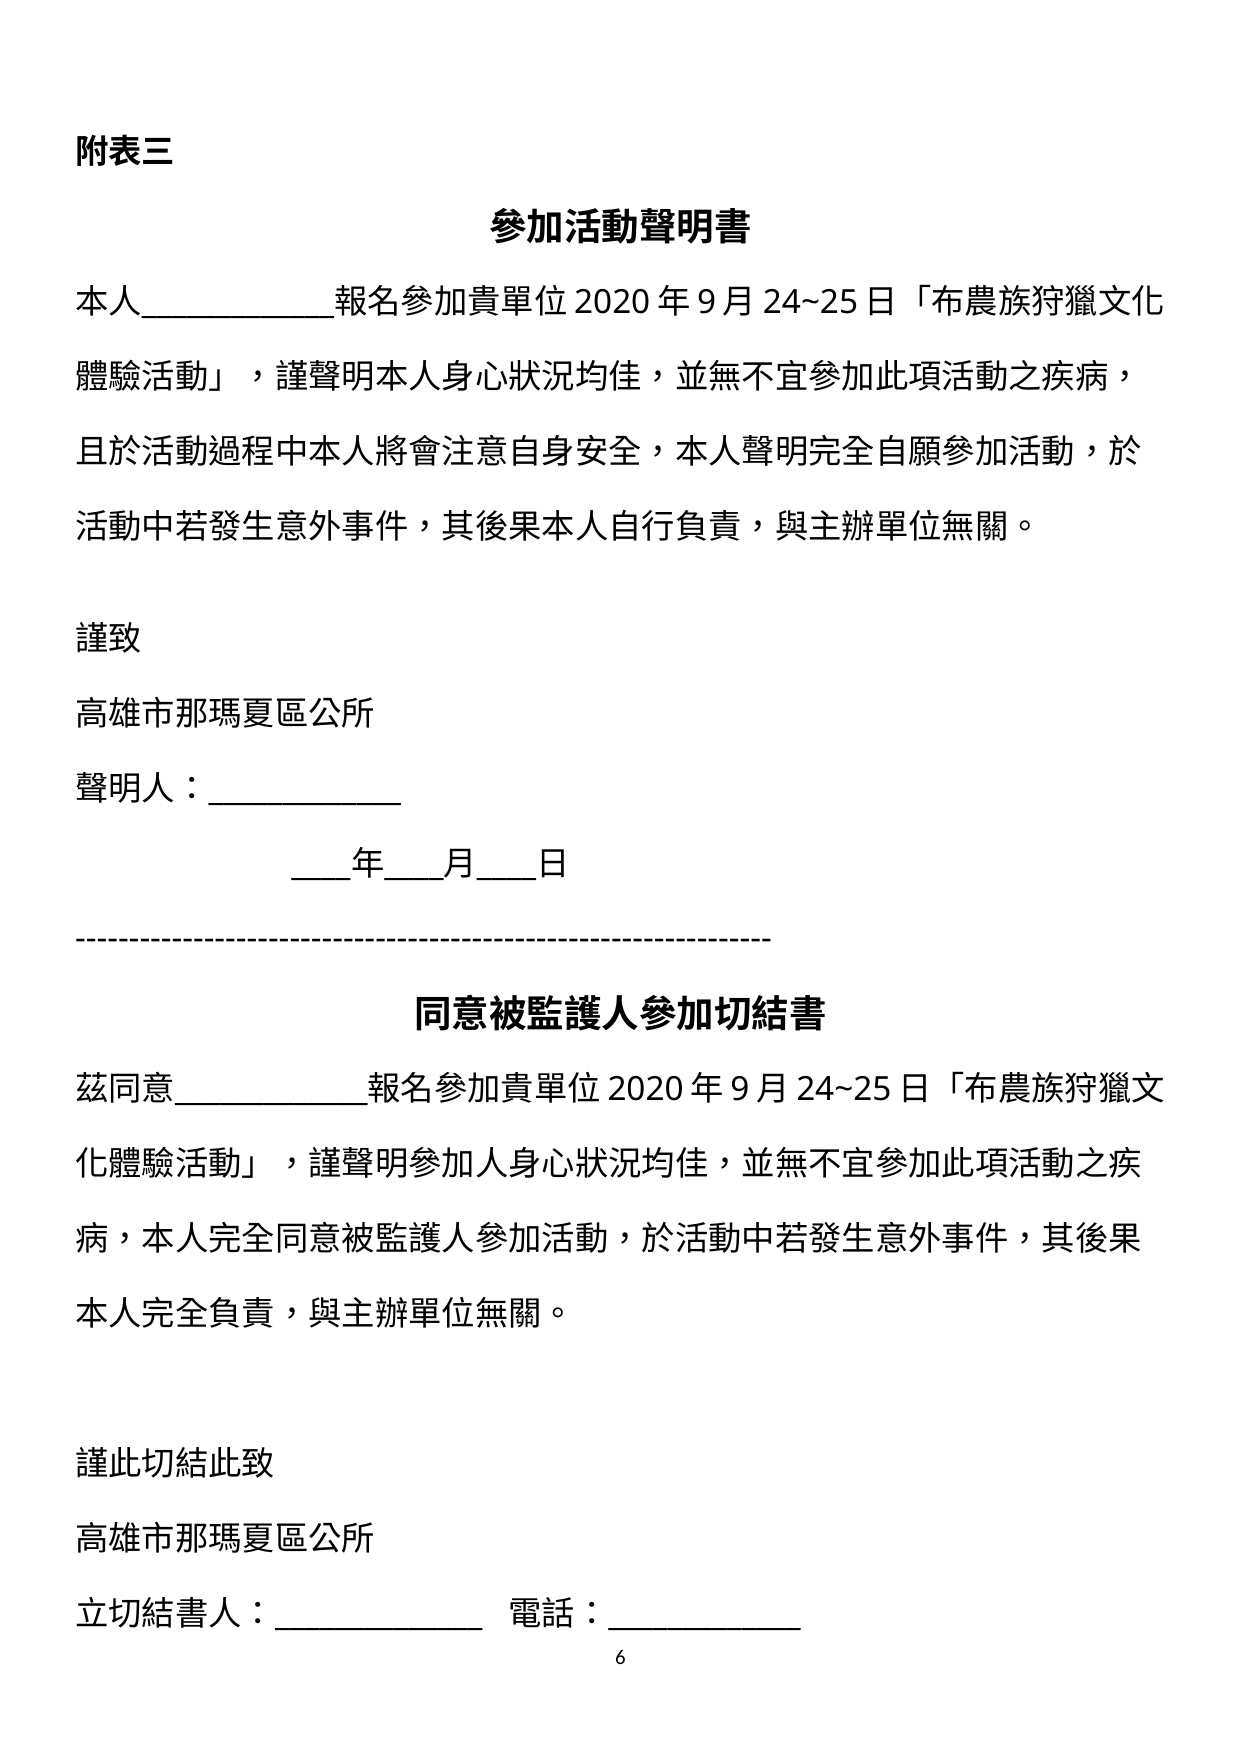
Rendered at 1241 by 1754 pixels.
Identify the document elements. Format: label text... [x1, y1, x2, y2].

text 同意被監護人參加切結書 [75, 967, 1165, 1042]
text ____年____月____日 [75, 817, 1165, 892]
text 附表三 [75, 105, 1165, 180]
text 參加活動聲明書 [75, 180, 1165, 255]
text 謹致 [75, 592, 1165, 667]
text 本人_____________報名參加貴單位2020年9月24~25日「布農族狩獵文化體驗活動」，謹聲明本人身心狀況均佳，並無不宜參加此項活動之疾病，且於活動過程中本人將會注意自身安全，本人聲明完全自願參加活動，於活動中若發生意外事件，其後果本人自行負責，與主辦單位無關。 [75, 255, 1165, 555]
text 謹此切結此致 [75, 1417, 1165, 1492]
text 聲明人：_____________ [75, 742, 1165, 817]
text 高雄市那瑪夏區公所 [75, 667, 1165, 742]
text ----------------------------------------------------------------- [75, 892, 1165, 967]
text 立切結書人：______________ 電話：_____________ [75, 1567, 1165, 1642]
text 茲同意_____________報名參加貴單位2020年9月24~25日「布農族狩獵文化體驗活動」，謹聲明參加人身心狀況均佳，並無不宜參加此項活動之疾病，本人完全同意被監護人參加活動，於活動中若發生意外事件，其後果本人完全負責，與主辦單位無關。 [75, 1042, 1165, 1342]
text 高雄市那瑪夏區公所 [75, 1492, 1165, 1567]
